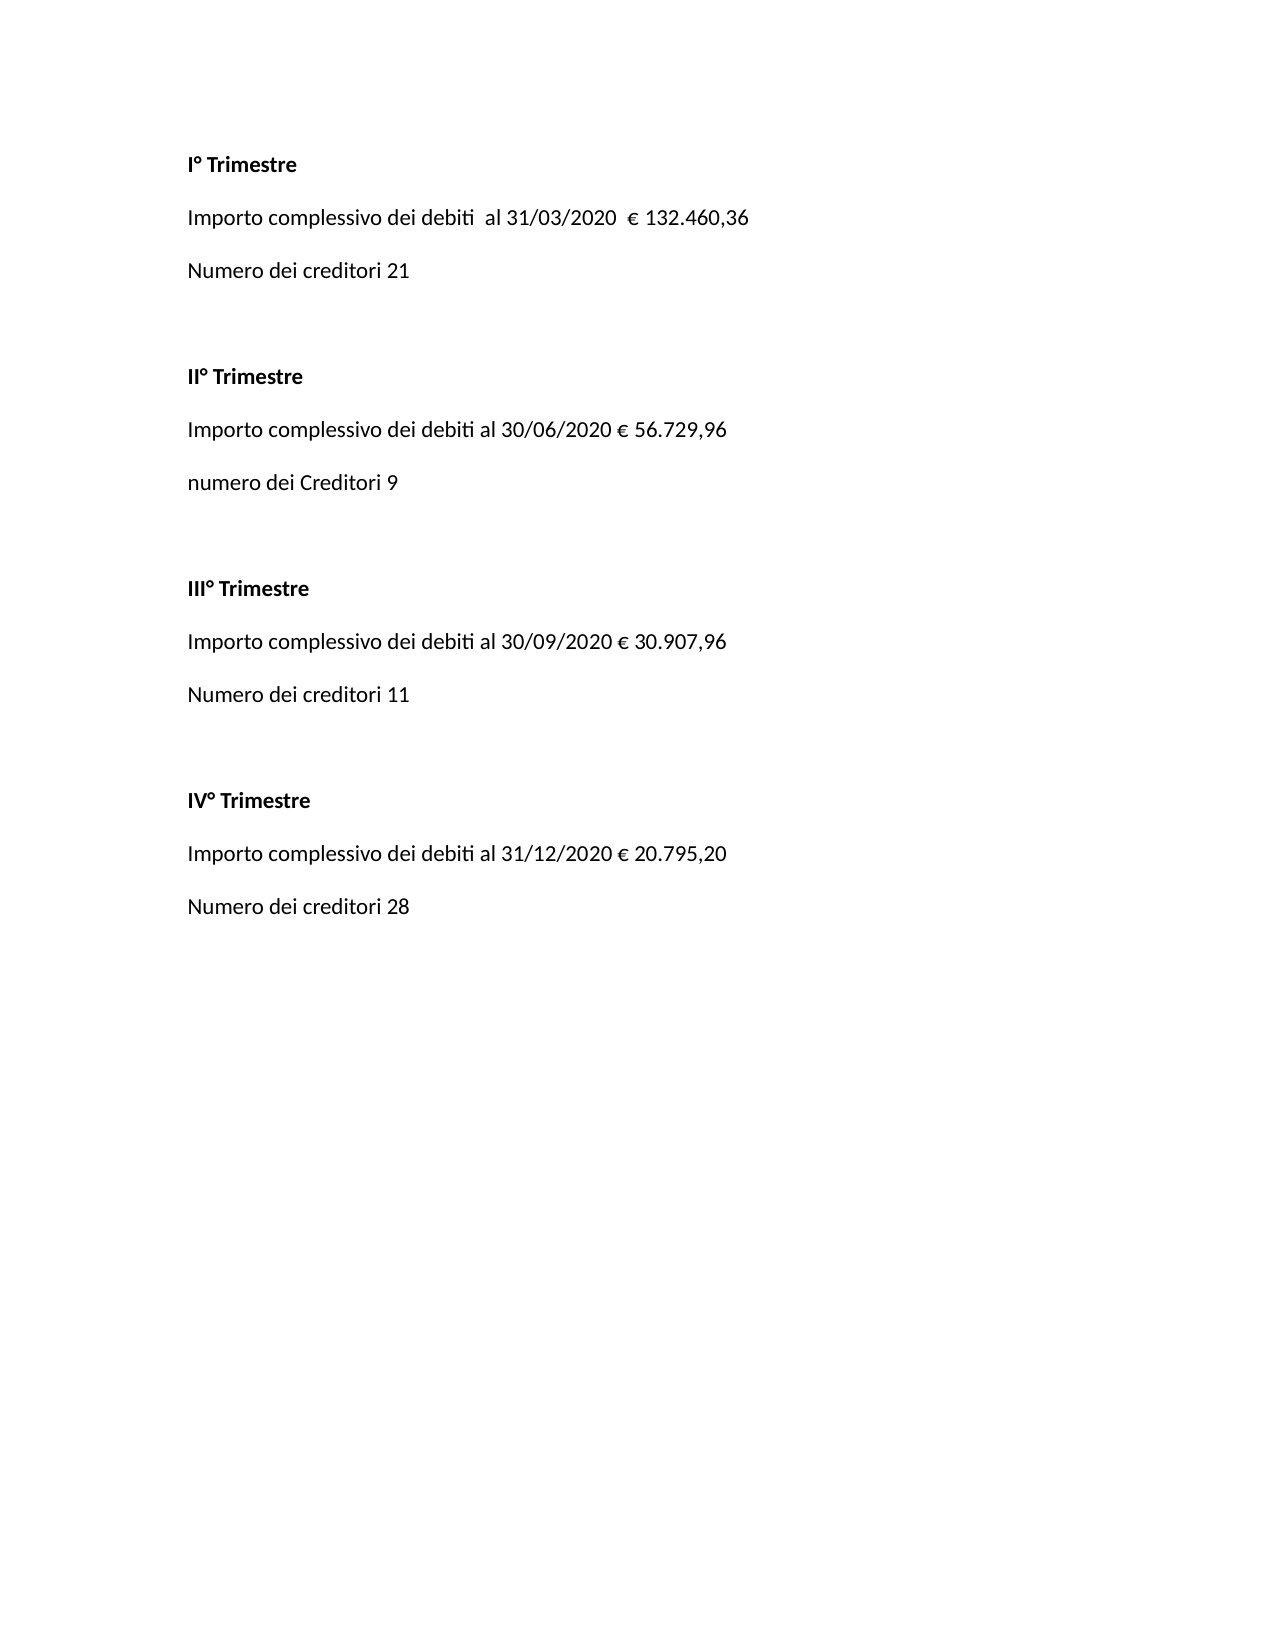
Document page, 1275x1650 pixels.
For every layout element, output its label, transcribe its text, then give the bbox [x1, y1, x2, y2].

text Importo complessivo dei debiti al 31/12/2020 € 20.795,20 [187, 839, 1087, 867]
text numero dei Creditori 9 [187, 468, 1087, 496]
text Importo complessivo dei debiti al 30/09/2020 € 30.907,96 [187, 627, 1087, 655]
text II° Trimestre [187, 362, 1087, 390]
text Numero dei creditori 11 [187, 680, 1087, 708]
text I° Trimestre [187, 150, 1087, 178]
text Numero dei creditori 21 [187, 256, 1087, 284]
text Numero dei creditori 28 [187, 892, 1087, 920]
text Importo complessivo dei debiti al 30/06/2020 € 56.729,96 [187, 415, 1087, 443]
text IV° Trimestre [187, 786, 1087, 814]
text III° Trimestre [187, 574, 1087, 602]
text Importo complessivo dei debiti al 31/03/2020 € 132.460,36 [187, 203, 1087, 231]
